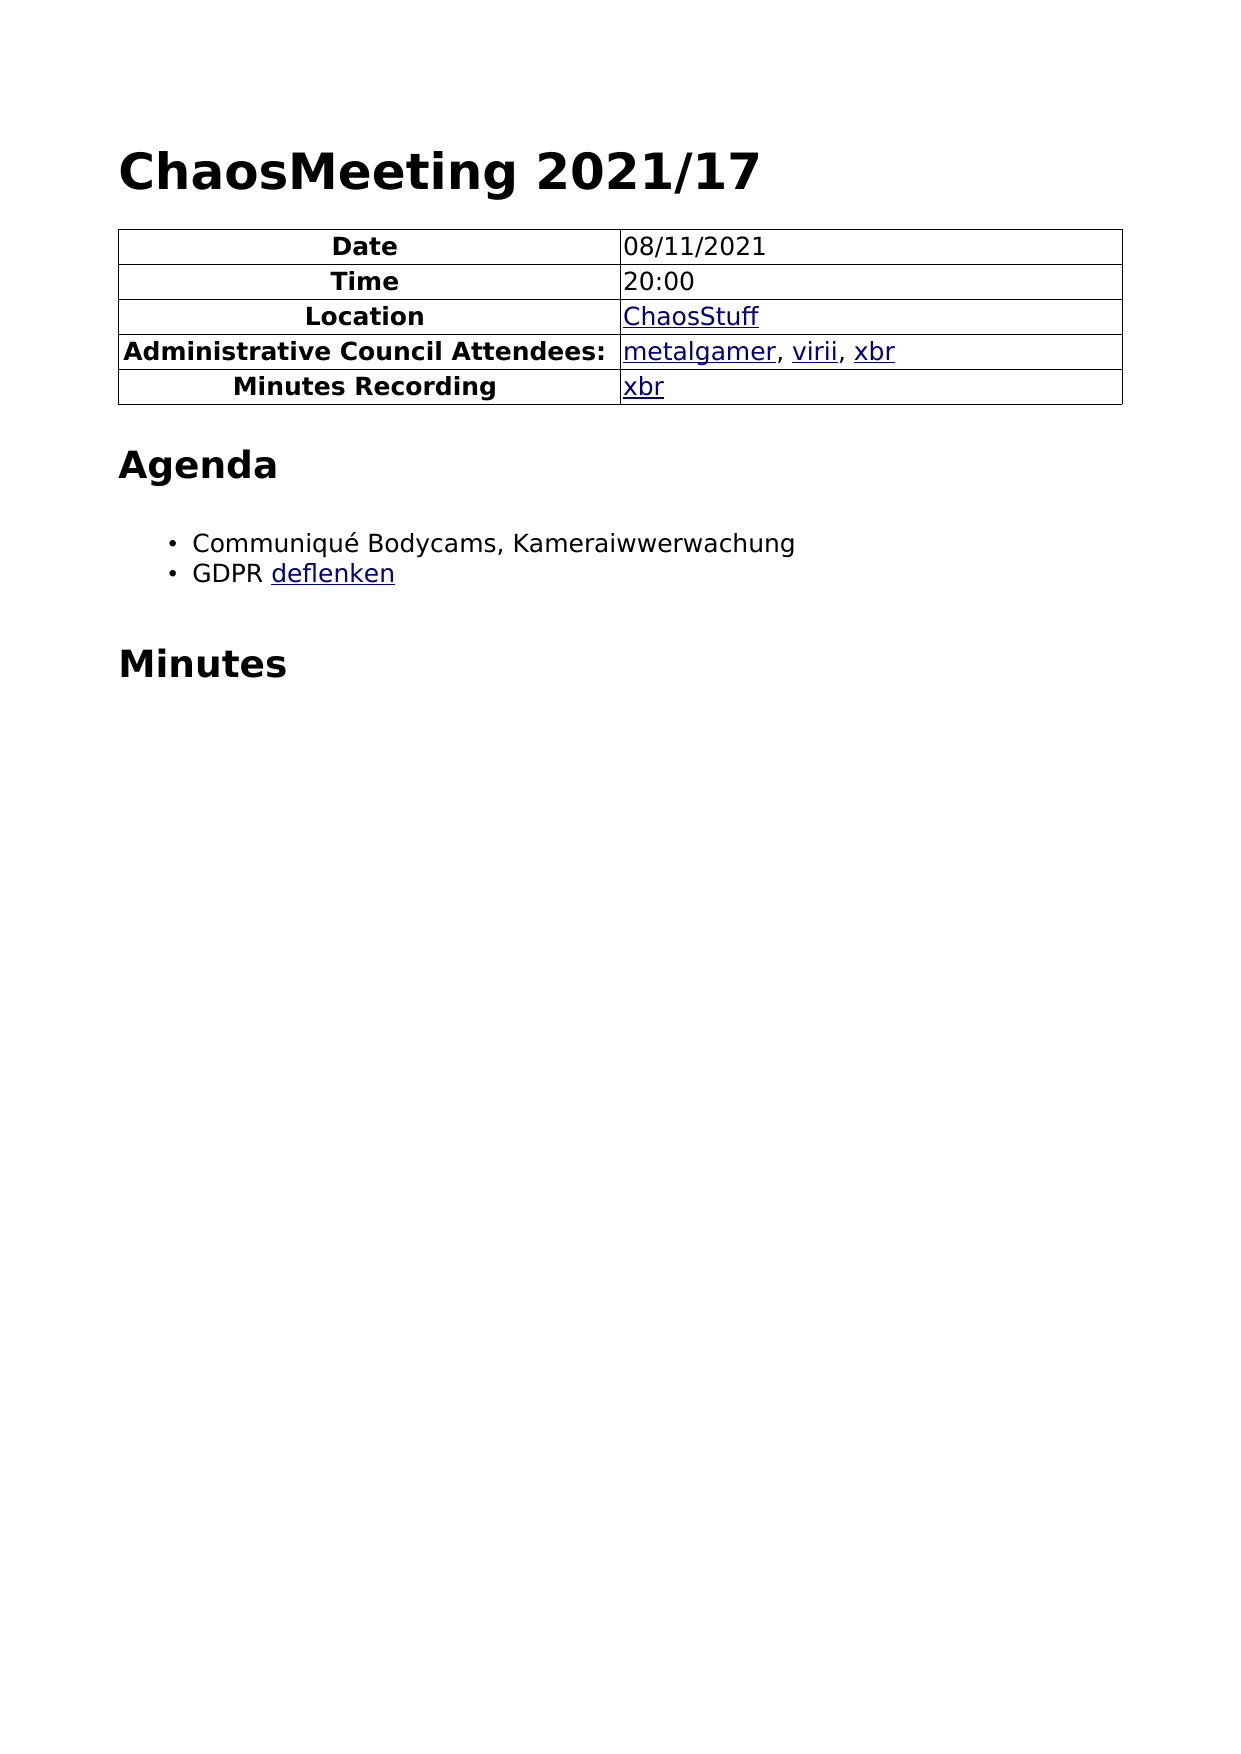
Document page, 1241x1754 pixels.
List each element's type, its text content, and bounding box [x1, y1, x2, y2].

table_cell Minutes Recording [119, 370, 620, 404]
table_header Date [119, 230, 620, 264]
list Communiqué Bodycams, Kameraiwwerwachung [177, 530, 1122, 559]
table_cell xbr [621, 370, 1122, 404]
list GDPR deflenken [177, 559, 1122, 588]
table_header 08/11/2021 [621, 230, 1122, 264]
subtitle Agenda [118, 444, 1122, 488]
table_cell Time [119, 265, 620, 299]
table_cell 20:00 [621, 265, 1122, 299]
table_cell Administrative Council Attendees: [119, 335, 620, 369]
table_cell metalgamer, virii, xbr [621, 335, 1122, 369]
subtitle Minutes [118, 642, 1122, 686]
table_cell Location [119, 300, 620, 334]
subtitle ChaosMeeting 2021/17 [118, 143, 1122, 201]
table_cell ChaosStuff [621, 300, 1122, 334]
